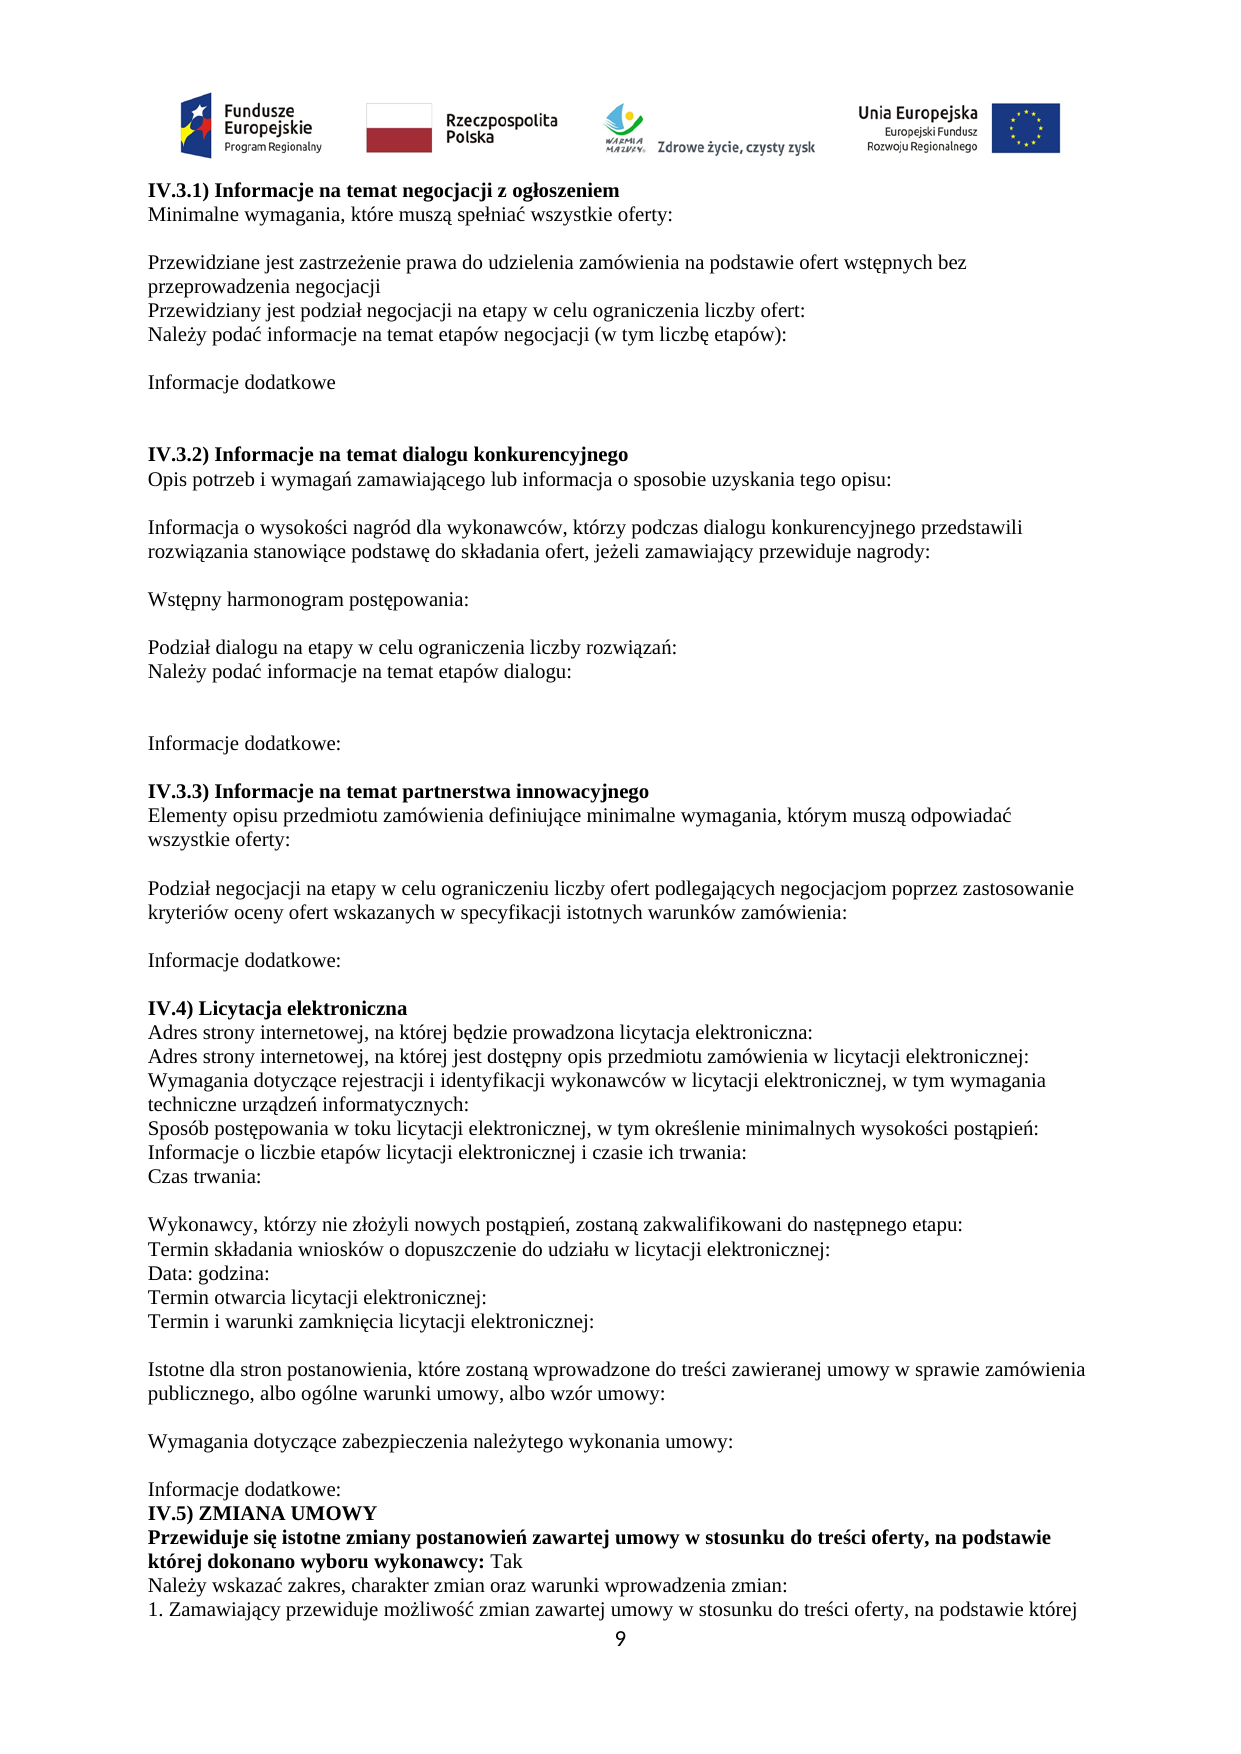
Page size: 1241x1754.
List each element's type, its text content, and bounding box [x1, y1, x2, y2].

text IV.5) ZMIANA UMOWY Przewiduje się istotne zmiany postanowień zawartej umowy w stosunku do treści oferty, na podstawie której dokonano wyboru wykonawcy: Tak Należy wskazać zakres, charakter zmian oraz warunki wprowadzenia zmian: 1. Zamawiający przewiduje możliwość zmian zawartej umowy w stosunku do treści oferty, na podstawie której [148, 1501, 1093, 1621]
text Termin składania wniosków o dopuszczenie do udziału w licytacji elektronicznej: Data: godzina: Termin otwarcia licytacji elektronicznej: [148, 1236, 1093, 1309]
text Wymagania dotyczące rejestracji i identyfikacji wykonawców w licytacji elektronicznej, w tym wymagania techniczne urządzeń informatycznych: [148, 1068, 1093, 1116]
text Informacje o liczbie etapów licytacji elektronicznej i czasie ich trwania: [148, 1140, 1093, 1164]
text Czas trwania: Wykonawcy, którzy nie złożyli nowych postąpień, zostaną zakwalifikowani do następnego etapu: [148, 1164, 1093, 1236]
text Wymagania dotyczące zabezpieczenia należytego wykonania umowy: [148, 1405, 1093, 1453]
text Sposób postępowania w toku licytacji elektronicznej, w tym określenie minimalnych wysokości postąpień: [148, 1116, 1093, 1140]
text IV.3.1) Informacje na temat negocjacji z ogłoszeniem Minimalne wymagania, które muszą spełniać wszystkie oferty: Przewidziane jest zastrzeżenie prawa do udzielenia zamówienia na podstawie ofert wstępnych bez przeprowadzenia negocjacji Przewidziany jest podział negocjacji na etapy w celu ograniczenia liczby ofert: Należy podać informacje na temat etapów negocjacji (w tym liczbę etapów): Informacje dodatkowe IV.3.2) Informacje na temat dialogu konkurencyjnego Opis potrzeb i wymagań zamawiającego lub informacja o sposobie uzyskania tego opisu: Informacja o wysokości nagród dla wykonawców, którzy podczas dialogu konkurencyjnego przedstawili rozwiązania stanowiące podstawę do składania ofert, jeżeli zamawiający przewiduje nagrody: Wstępny harmonogram postępowania: Podział dialogu na etapy w celu ograniczenia liczby rozwiązań: Należy podać informacje na temat etapów dialogu: Informacje dodatkowe: IV.3.3) Informacje na temat partnerstwa innowacyjnego Elementy opisu przedmiotu zamówienia definiujące minimalne wymagania, którym muszą odpowiadać wszystkie oferty: Podział negocjacji na etapy w celu ograniczeniu liczby ofert podlegających negocjacjom poprzez zastosowanie kryteriów oceny ofert wskazanych w specyfikacji istotnych warunków zamówienia: Informacje dodatkowe: IV.4) Licytacja elektroniczna Adres strony internetowej, na której będzie prowadzona licytacja elektroniczna: [148, 178, 1093, 1044]
text Istotne dla stron postanowienia, które zostaną wprowadzone do treści zawieranej umowy w sprawie zamówienia publicznego, albo ogólne warunki umowy, albo wzór umowy: [148, 1333, 1093, 1405]
text Informacje dodatkowe: [148, 1453, 1093, 1501]
text Termin i warunki zamknięcia licytacji elektronicznej: [148, 1309, 1093, 1333]
text Adres strony internetowej, na której jest dostępny opis przedmiotu zamówienia w licytacji elektronicznej: [148, 1044, 1093, 1068]
